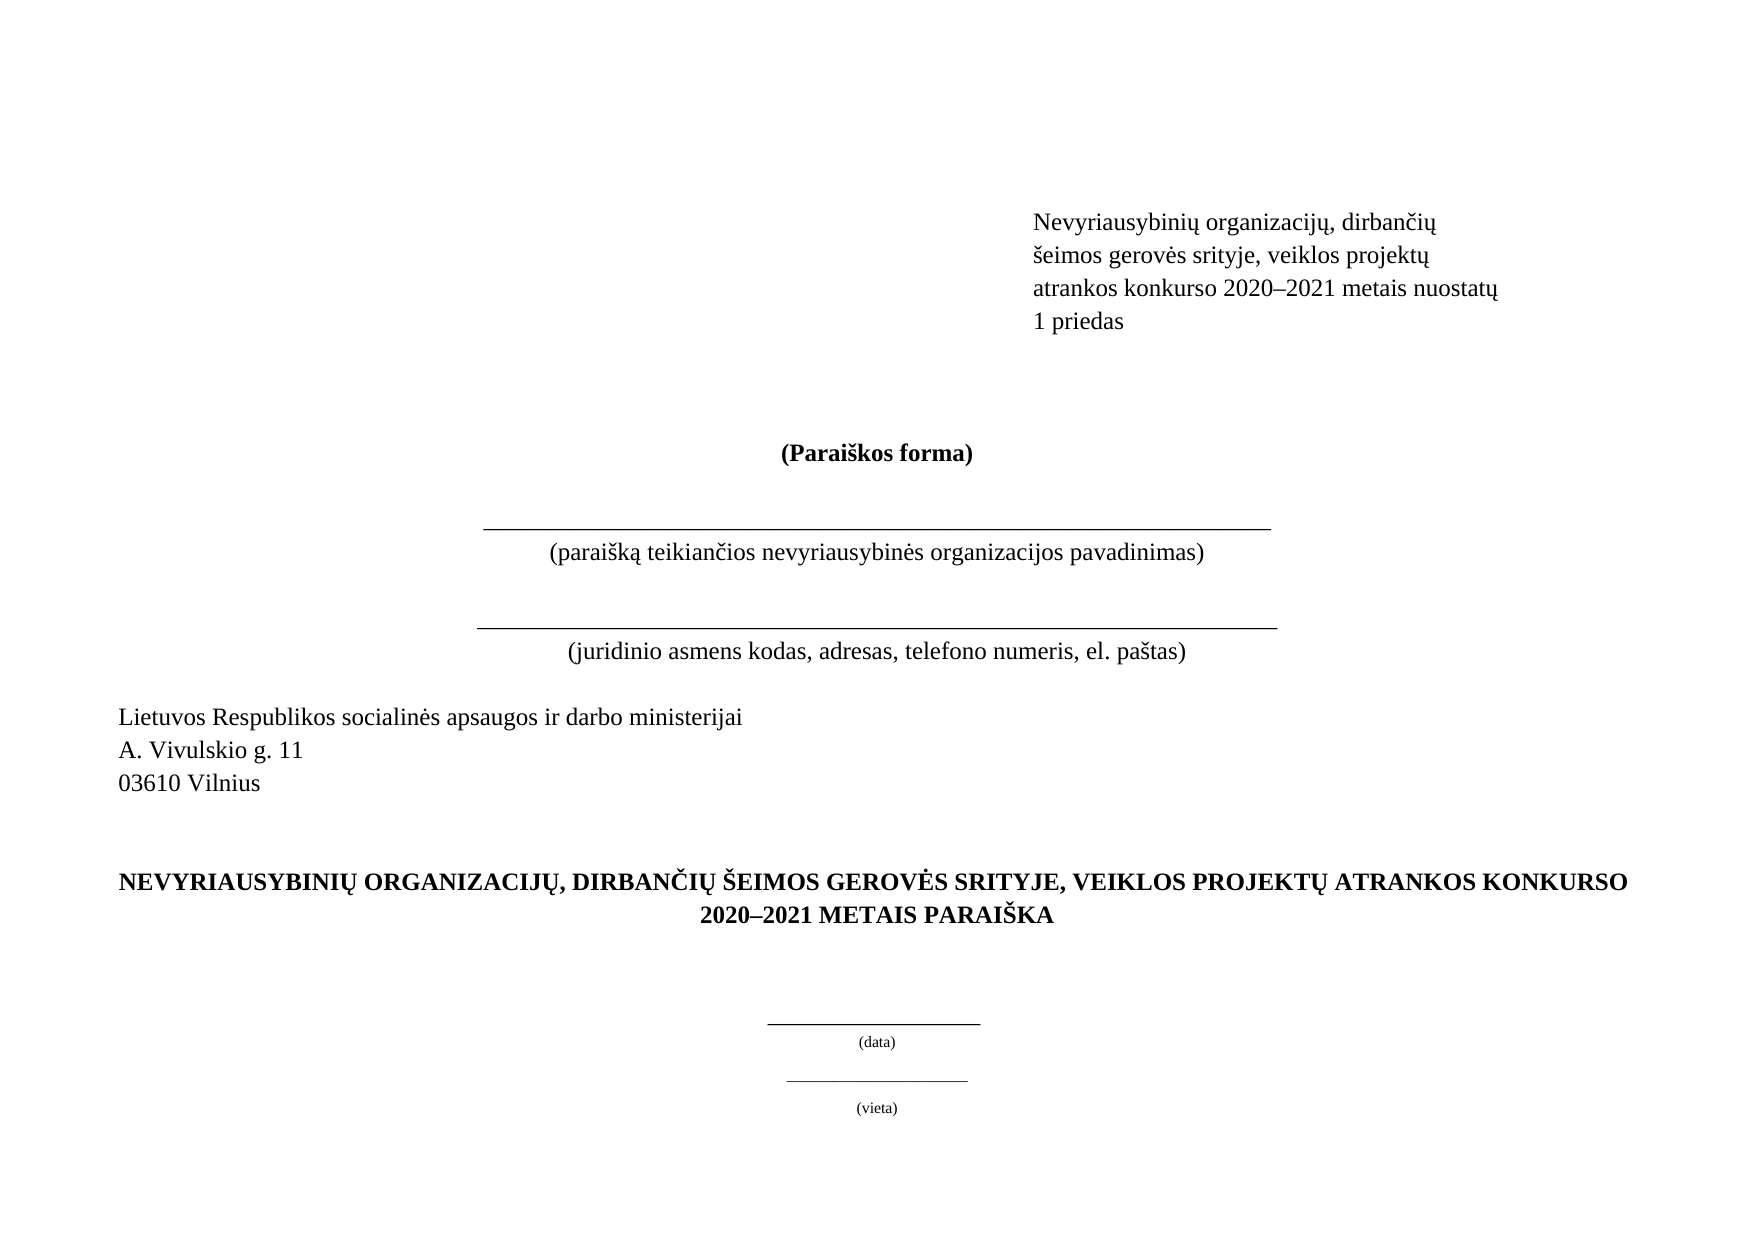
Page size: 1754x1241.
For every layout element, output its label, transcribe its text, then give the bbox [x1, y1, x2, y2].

text 03610 Vilnius [118, 768, 1636, 797]
text ________________________________________________________________ [118, 603, 1636, 632]
text (paraišką teikiančios nevyriausybinės organizacijos pavadinimas) [118, 537, 1636, 566]
text NEVYRIAUSYBINIŲ ORGANIZACIJŲ, DIRBANČIŲ ŠEIMOS GEROVĖS SRITYJE, VEIKLOS PROJEKTŲ ATRANKOS KONKURSO 2020–2021 METAIS PARAIŠKA [118, 867, 1636, 929]
text (data) [118, 1032, 1636, 1061]
text _______________________________________________________________ [118, 504, 1636, 533]
text _______________________ [118, 1065, 1636, 1094]
text atrankos konkurso 2020–2021 metais nuostatų [658, 273, 1636, 301]
text Nevyriausybinių organizacijų, dirbančių [658, 207, 1636, 235]
text šeimos gerovės srityje, veiklos projektų [658, 240, 1636, 268]
text (juridinio asmens kodas, adresas, telefono numeris, el. paštas) [118, 636, 1636, 665]
text (Paraiškos forma) [118, 438, 1636, 467]
text _________________ [118, 999, 1636, 1028]
text 1 priedas [658, 306, 1636, 334]
text A. Vivulskio g. 11 [118, 735, 1636, 764]
text Lietuvos Respublikos socialinės apsaugos ir darbo ministerijai [118, 702, 1636, 731]
text (vieta) [118, 1098, 1636, 1127]
